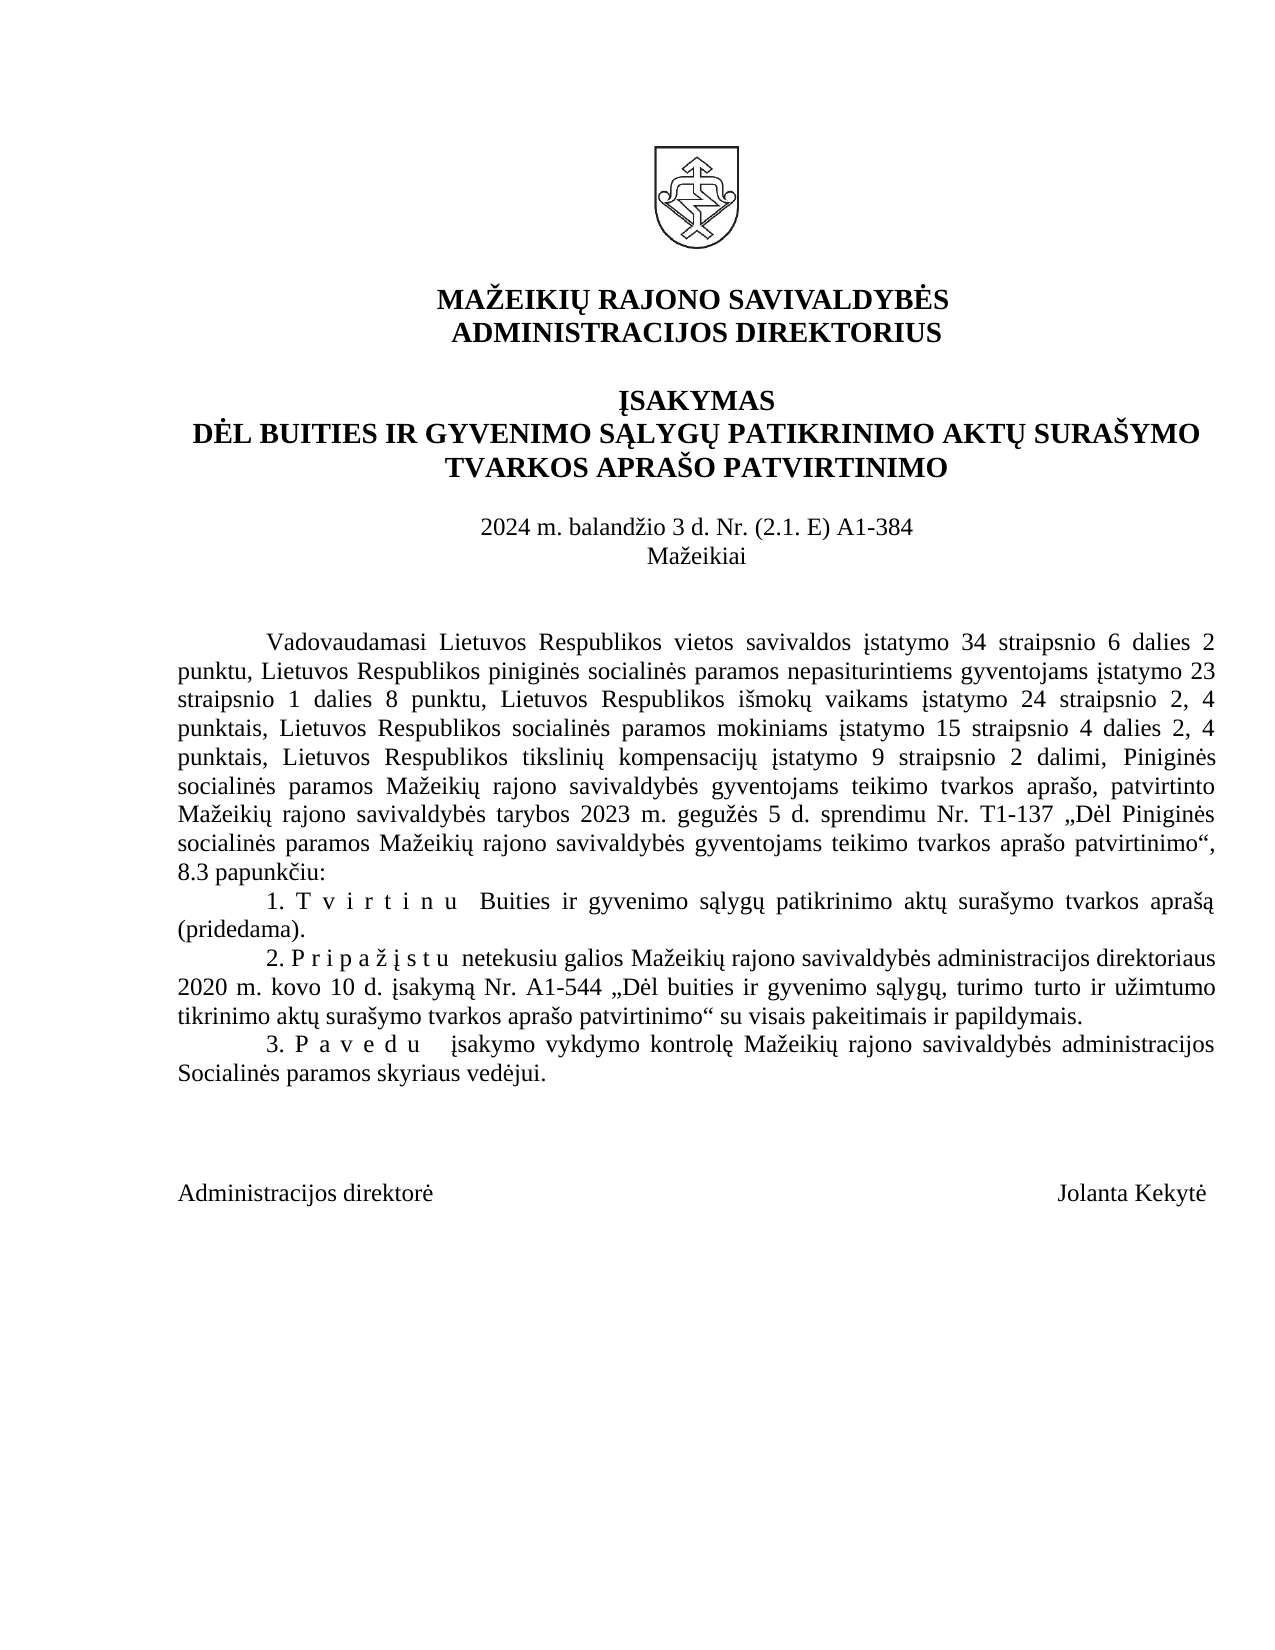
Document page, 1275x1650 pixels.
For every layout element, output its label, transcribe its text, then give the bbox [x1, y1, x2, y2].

text 1. T v i r t i n u Buities ir gyvenimo sąlygų patikrinimo aktų surašymo tvarkos aprašą (pridedama). [177, 886, 1216, 943]
text MAŽEIKIŲ RAJONO SAVIVALDYBĖS [177, 282, 1216, 316]
text DĖL BUITIES IR GYVENIMO SĄLYGŲ PATIKRINIMO AKTŲ SURAŠYMO TVARKOS APRAŠO PATVIRTINIMO [177, 416, 1216, 483]
text 2024 m. balandžio 3 d. Nr. (2.1. E) A1-384 [177, 512, 1216, 541]
subtitle ĮSAKYMAS [177, 383, 1216, 416]
text 3. P a v e d u įsakymo vykdymo kontrolę Mažeikių rajono savivaldybės administracijos Socialinės paramos skyriaus vedėjui. [177, 1029, 1216, 1087]
text 2. P r i p a ž į s t u netekusiu galios Mažeikių rajono savivaldybės administracijos direktoriaus 2020 m. kovo 10 d. įsakymą Nr. A1-544 „Dėl buities ir gyvenimo sąlygų, turimo turto ir užimtumo tikrinimo aktų surašymo tvarkos aprašo patvirtinimo“ su visais pakeitimais ir papildymais. [177, 943, 1216, 1029]
text Vadovaudamasi Lietuvos Respublikos vietos savivaldos įstatymo 34 straipsnio 6 dalies 2 punktu, Lietuvos Respublikos piniginės socialinės paramos nepasiturintiems gyventojams įstatymo 23 straipsnio 1 dalies 8 punktu, Lietuvos Respublikos išmokų vaikams įstatymo 24 straipsnio 2, 4 punktais, Lietuvos Respublikos socialinės paramos mokiniams įstatymo 15 straipsnio 4 dalies 2, 4 punktais, Lietuvos Respublikos tikslinių kompensacijų įstatymo 9 straipsnio 2 dalimi, Piniginės socialinės paramos Mažeikių rajono savivaldybės gyventojams teikimo tvarkos aprašo, patvirtinto Mažeikių rajono savivaldybės tarybos 2023 m. gegužės 5 d. sprendimu Nr. T1-137 „Dėl Piniginės socialinės paramos Mažeikių rajono savivaldybės gyventojams teikimo tvarkos aprašo patvirtinimo“, 8.3 papunkčiu: [177, 627, 1216, 886]
text ADMINISTRACIJOS DIREKTORIUS [177, 316, 1216, 349]
text Mažeikiai [177, 541, 1216, 569]
text Administracijos direktorė Jolanta Kekytė [177, 1178, 1216, 1207]
